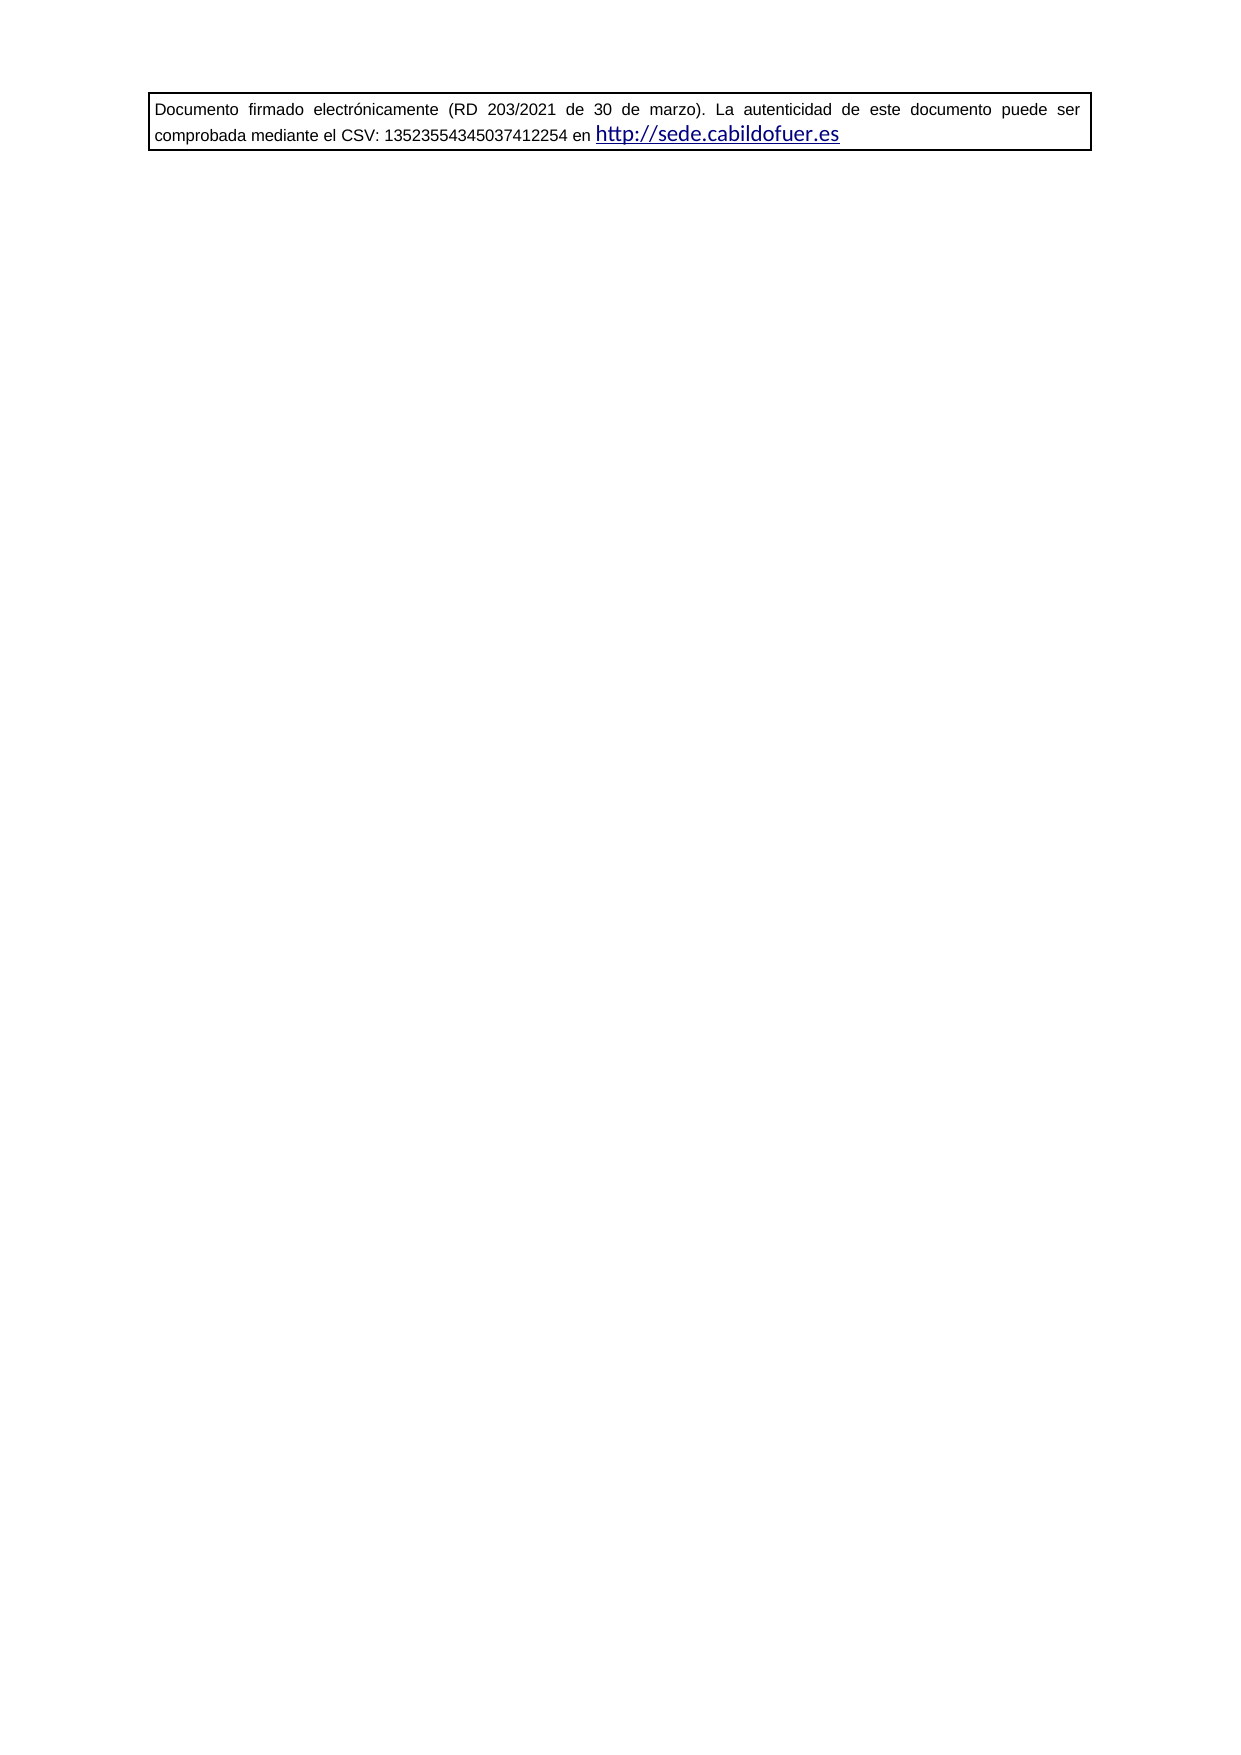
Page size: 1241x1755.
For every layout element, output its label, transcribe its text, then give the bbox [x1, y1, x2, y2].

text Documento firmado electrónicamente (RD 203/2021 de 30 de marzo). La autenticidad de este documento puede ser comprobada mediante el CSV: 13523554345037412254 en http://sede.cabildofuer.es [154, 99, 1083, 147]
